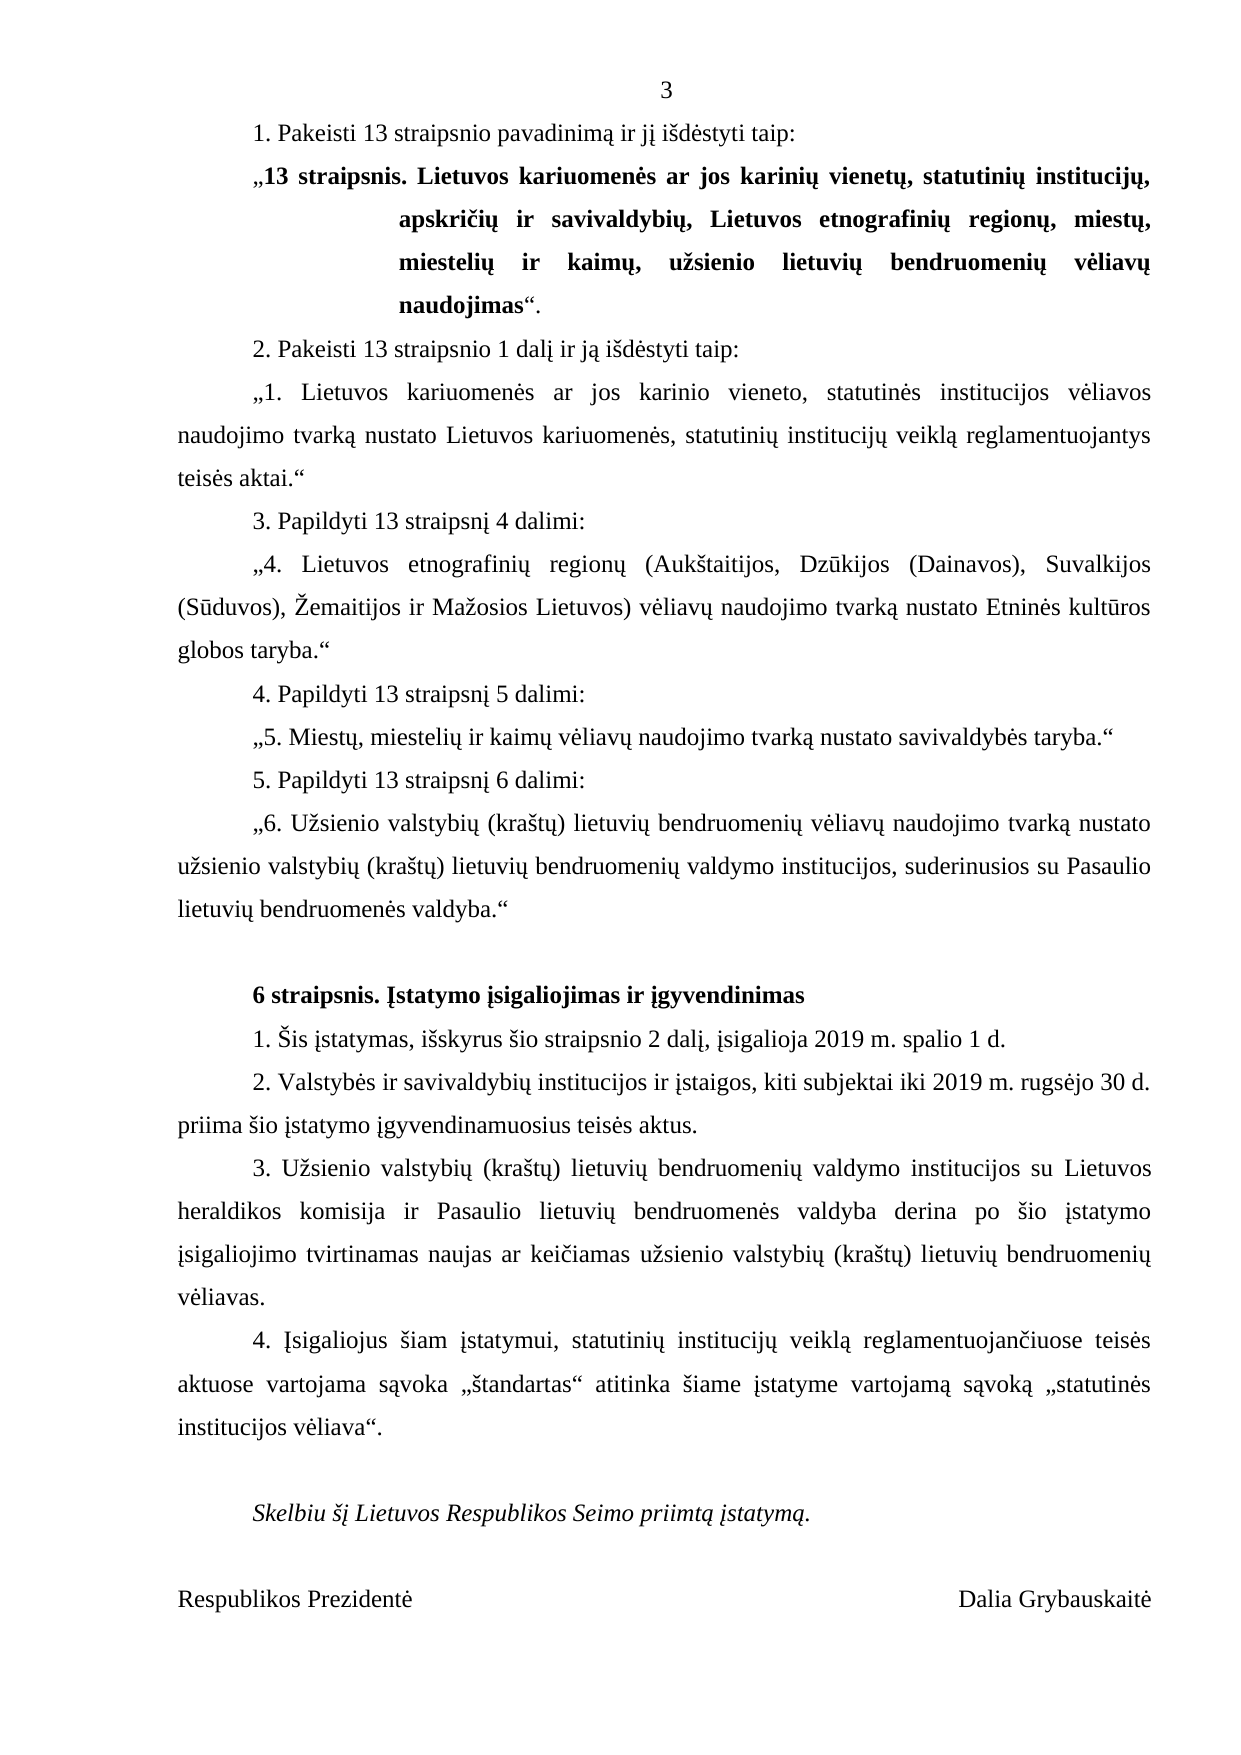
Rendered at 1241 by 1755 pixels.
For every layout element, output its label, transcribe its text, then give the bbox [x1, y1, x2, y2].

text 4. Papildyti 13 straipsnį 5 dalimi: [177, 679, 1152, 707]
text 6 straipsnis. Įstatymo įsigaliojimas ir įgyvendinimas [177, 981, 1152, 1009]
text 1. Pakeisti 13 straipsnio pavadinimą ir jį išdėstyti taip: [177, 118, 1152, 147]
text „4. Lietuvos etnografinių regionų (Aukštaitijos, Dzūkijos (Dainavos), Suvalkijos (Sūduvos), Žemaitijos ir Mažosios Lietuvos) vėliavų naudojimo tvarką nustato Etninės kultūros globos taryba.“ [177, 549, 1152, 664]
text 5. Papildyti 13 straipsnį 6 dalimi: [177, 765, 1152, 794]
text Respublikos Prezidentė Dalia Grybauskaitė [177, 1584, 1152, 1613]
text 3. Papildyti 13 straipsnį 4 dalimi: [177, 506, 1152, 535]
text Skelbiu šį Lietuvos Respublikos Seimo priimtą įstatymą. [177, 1498, 1152, 1527]
text „13 straipsnis. Lietuvos kariuomenės ar jos karinių vienetų, statutinių institucijų, apskričių ir savivaldybių, Lietuvos etnografinių regionų, miestų, miestelių ir kaimų, užsienio lietuvių bendruomenių vėliavų naudojimas“. [252, 161, 1152, 319]
text 2. Valstybės ir savivaldybių institucijos ir įstaigos, kiti subjektai iki 2019 m. rugsėjo 30 d. priima šio įstatymo įgyvendinamuosius teisės aktus. [177, 1067, 1152, 1139]
text 1. Šis įstatymas, išskyrus šio straipsnio 2 dalį, įsigalioja 2019 m. spalio 1 d. [177, 1024, 1152, 1052]
text „5. Miestų, miestelių ir kaimų vėliavų naudojimo tvarką nustato savivaldybės taryba.“ [177, 722, 1152, 751]
text „1. Lietuvos kariuomenės ar jos karinio vieneto, statutinės institucijos vėliavos naudojimo tvarką nustato Lietuvos kariuomenės, statutinių institucijų veiklą reglamentuojantys teisės aktai.“ [177, 377, 1152, 492]
text 2. Pakeisti 13 straipsnio 1 dalį ir ją išdėstyti taip: [177, 334, 1152, 362]
text „6. Užsienio valstybių (kraštų) lietuvių bendruomenių vėliavų naudojimo tvarką nustato užsienio valstybių (kraštų) lietuvių bendruomenių valdymo institucijos, suderinusios su Pasaulio lietuvių bendruomenės valdyba.“ [177, 808, 1152, 923]
text 3. Užsienio valstybių (kraštų) lietuvių bendruomenių valdymo institucijos su Lietuvos heraldikos komisija ir Pasaulio lietuvių bendruomenės valdyba derina po šio įstatymo įsigaliojimo tvirtinamas naujas ar keičiamas užsienio valstybių (kraštų) lietuvių bendruomenių vėliavas. [177, 1153, 1152, 1311]
text 4. Įsigaliojus šiam įstatymui, statutinių institucijų veiklą reglamentuojančiuose teisės aktuose vartojama sąvoka „štandartas“ atitinka šiame įstatyme vartojamą sąvoką „statutinės institucijos vėliava“. [177, 1326, 1152, 1441]
